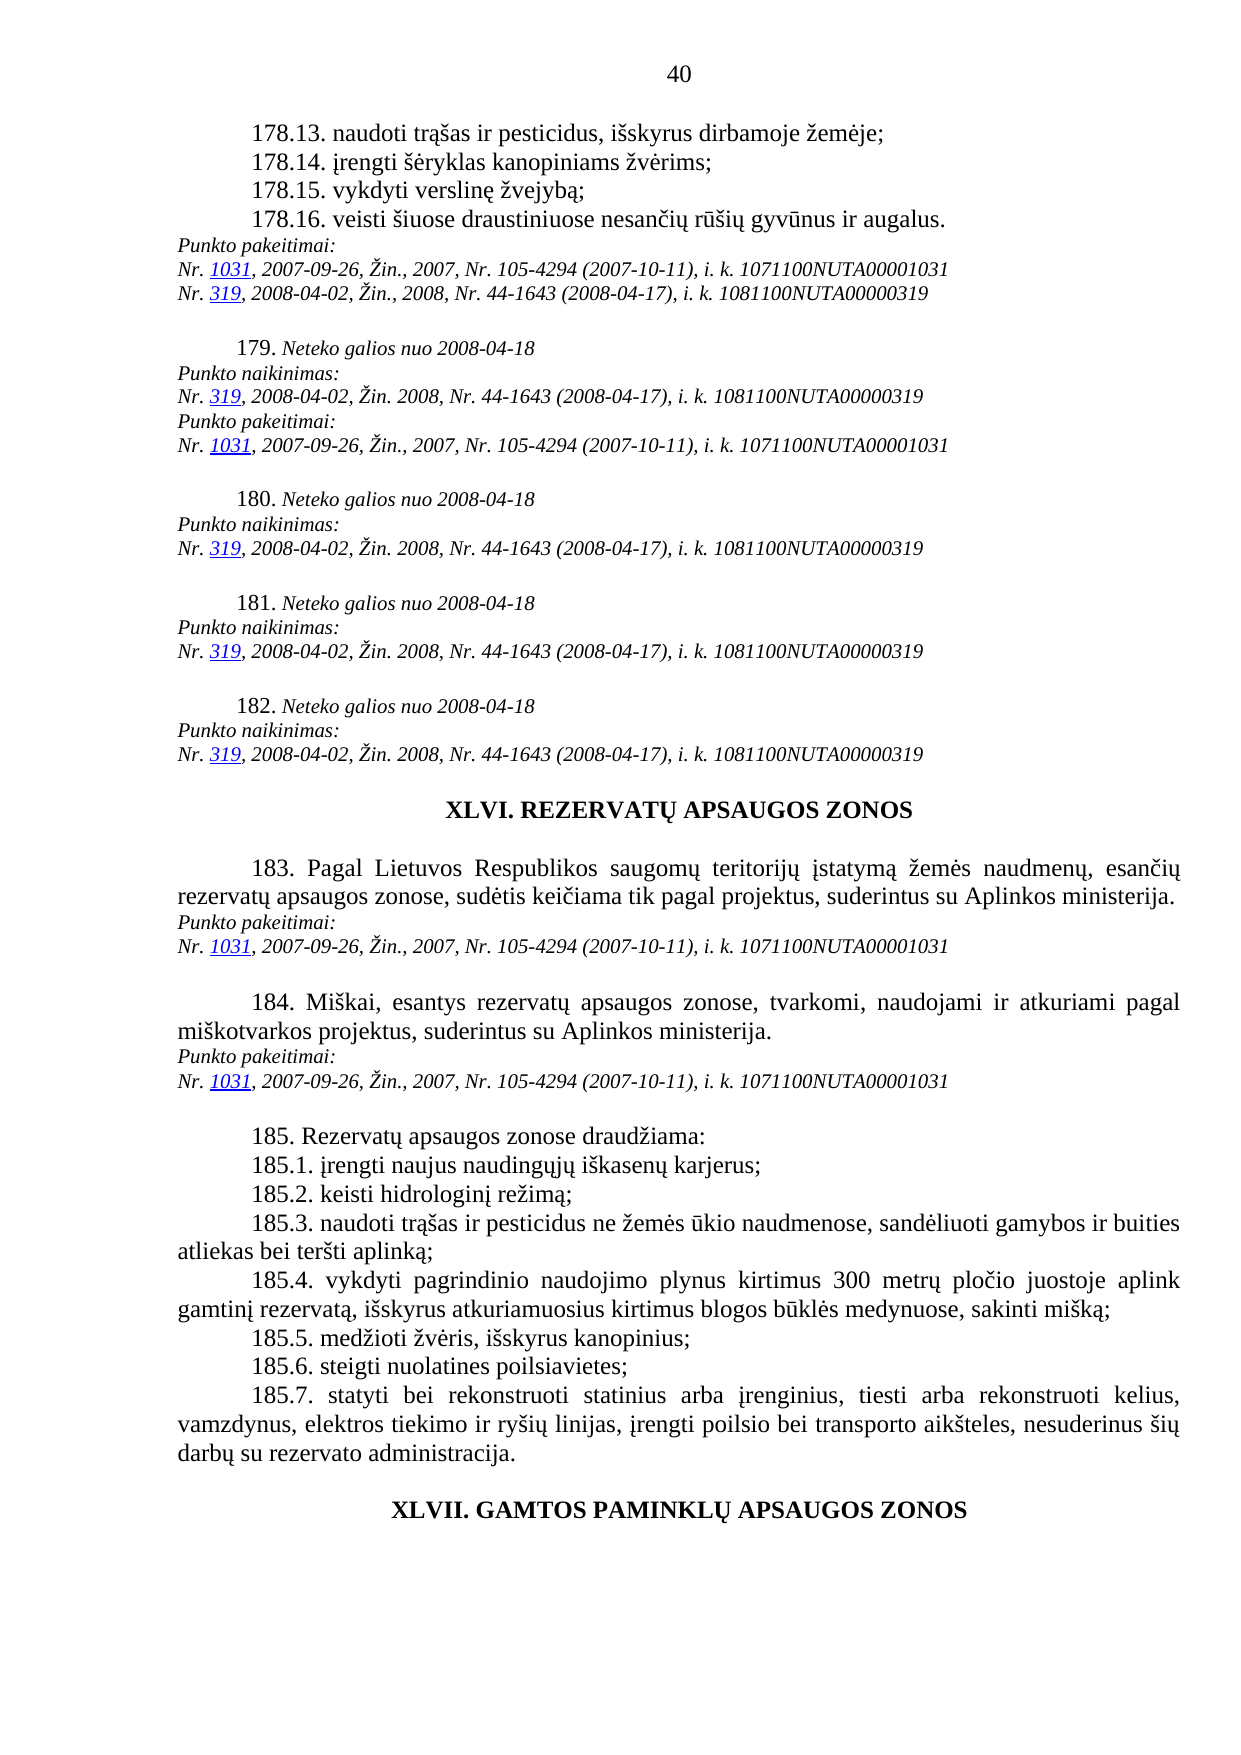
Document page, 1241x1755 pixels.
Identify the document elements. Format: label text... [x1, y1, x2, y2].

text Nr. 1031, 2007-09-26, Žin., 2007, Nr. 105-4294 (2007-10-11), i. k. 1071100NUTA00001031 [177, 257, 1181, 281]
text 178.14. įrengti šėryklas kanopiniams žvėrims; [177, 147, 1181, 176]
text 185.4. vykdyti pagrindinio naudojimo plynus kirtimus 300 metrų pločio juostoje aplink gamtinį rezervatą, išskyrus atkuriamuosius kirtimus blogos būklės medynuose, sakinti mišką; [177, 1265, 1181, 1323]
text 185.1. įrengti naujus naudingųjų iškasenų karjerus; [177, 1150, 1181, 1179]
text 183. Pagal Lietuvos Respublikos saugomų teritorijų įstatymą žemės naudmenų, esančių rezervatų apsaugos zonose, sudėtis keičiama tik pagal projektus, suderintus su Aplinkos ministerija. [177, 853, 1181, 910]
text XLVII. GAMTOS PAMINKLŲ APSAUGOS ZONOS [177, 1495, 1181, 1524]
text 184. Miškai, esantys rezervatų apsaugos zonose, tvarkomi, naudojami ir atkuriami pagal miškotvarkos projektus, suderintus su Aplinkos ministerija. [177, 987, 1181, 1044]
text 182. Neteko galios nuo 2008-04-18 [177, 692, 1181, 718]
text Nr. 319, 2008-04-02, Žin. 2008, Nr. 44-1643 (2008-04-17), i. k. 1081100NUTA00000319 [177, 384, 1181, 408]
text 185.7. statyti bei rekonstruoti statinius arba įrenginius, tiesti arba rekonstruoti kelius, vamzdynus, elektros tiekimo ir ryšių linijas, įrengti poilsio bei transporto aikšteles, nesuderinus šių darbų su rezervato administracija. [177, 1380, 1181, 1466]
text 180. Neteko galios nuo 2008-04-18 [177, 485, 1181, 512]
text 185.5. medžioti žvėris, išskyrus kanopinius; [177, 1323, 1181, 1351]
text Nr. 1031, 2007-09-26, Žin., 2007, Nr. 105-4294 (2007-10-11), i. k. 1071100NUTA00001031 [177, 1068, 1181, 1093]
text 185. Rezervatų apsaugos zonose draudžiama: [177, 1121, 1181, 1150]
text Punkto pakeitimai: [177, 1044, 1181, 1068]
text Nr. 319, 2008-04-02, Žin. 2008, Nr. 44-1643 (2008-04-17), i. k. 1081100NUTA00000319 [177, 639, 1181, 663]
text Punkto pakeitimai: [177, 233, 1181, 257]
text 178.16. veisti šiuose draustiniuose nesančių rūšių gyvūnus ir augalus. [177, 204, 1181, 233]
text Punkto naikinimas: [177, 512, 1181, 536]
text 185.3. naudoti trąšas ir pesticidus ne žemės ūkio naudmenose, sandėliuoti gamybos ir buities atliekas bei teršti aplinką; [177, 1208, 1181, 1265]
text Nr. 1031, 2007-09-26, Žin., 2007, Nr. 105-4294 (2007-10-11), i. k. 1071100NUTA00001031 [177, 934, 1181, 958]
text Punkto naikinimas: [177, 615, 1181, 639]
text Punkto naikinimas: [177, 360, 1181, 384]
text Punkto pakeitimai: [177, 910, 1181, 934]
text Nr. 319, 2008-04-02, Žin. 2008, Nr. 44-1643 (2008-04-17), i. k. 1081100NUTA00000319 [177, 536, 1181, 560]
text 178.15. vykdyti verslinę žvejybą; [177, 176, 1181, 204]
text Punkto pakeitimai: [177, 408, 1181, 433]
text 179. Neteko galios nuo 2008-04-18 [177, 334, 1181, 360]
text 185.6. steigti nuolatines poilsiavietes; [177, 1351, 1181, 1380]
text Nr. 1031, 2007-09-26, Žin., 2007, Nr. 105-4294 (2007-10-11), i. k. 1071100NUTA00001031 [177, 433, 1181, 457]
text Nr. 319, 2008-04-02, Žin., 2008, Nr. 44-1643 (2008-04-17), i. k. 1081100NUTA00000319 [177, 281, 1181, 305]
text Nr. 319, 2008-04-02, Žin. 2008, Nr. 44-1643 (2008-04-17), i. k. 1081100NUTA00000319 [177, 742, 1181, 766]
text 185.2. keisti hidrologinį režimą; [177, 1179, 1181, 1208]
text Punkto naikinimas: [177, 718, 1181, 742]
text XLVI. REZERVATŲ APSAUGOS ZONOS [177, 795, 1181, 824]
text 181. Neteko galios nuo 2008-04-18 [177, 589, 1181, 615]
text 178.13. naudoti trąšas ir pesticidus, išskyrus dirbamoje žemėje; [177, 118, 1181, 147]
